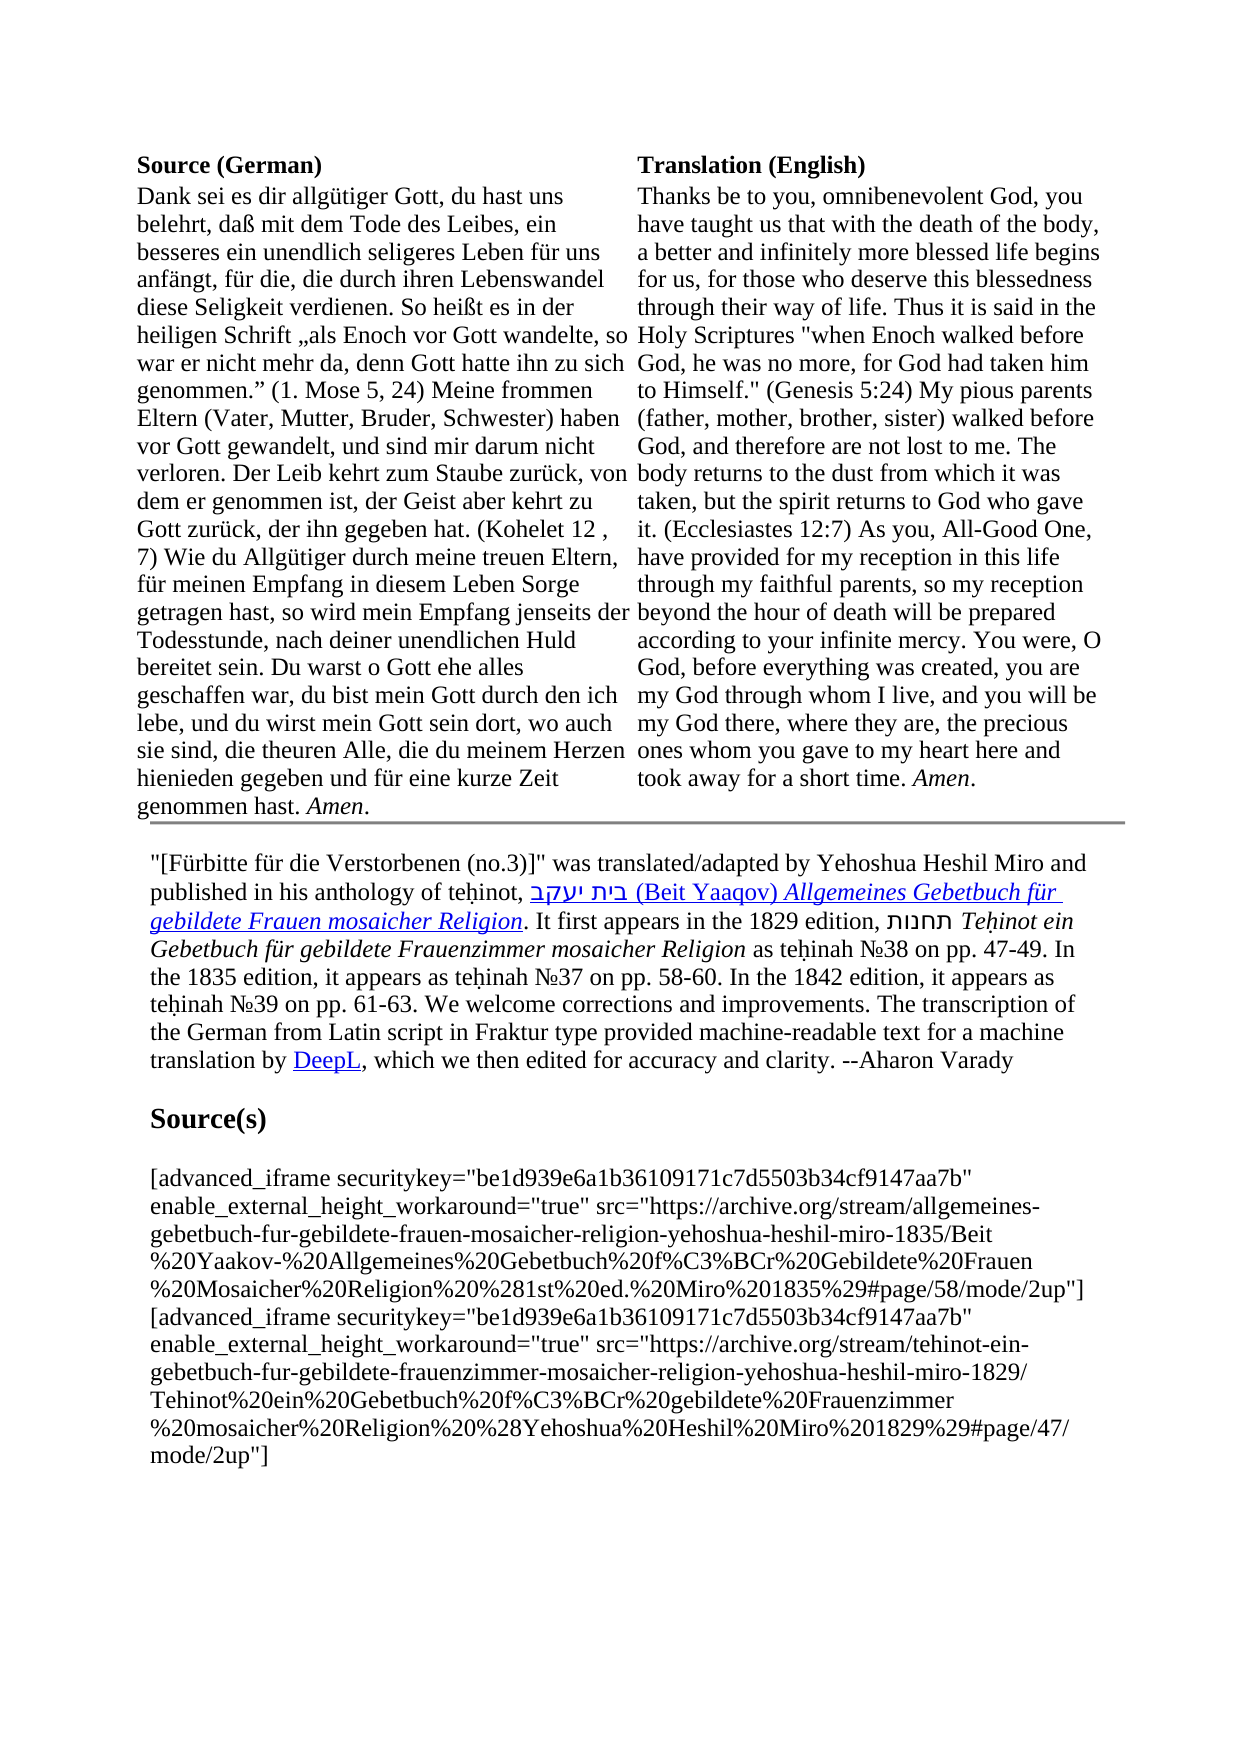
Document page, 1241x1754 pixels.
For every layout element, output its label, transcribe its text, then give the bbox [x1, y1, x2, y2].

table_header Source (German) [135, 150, 636, 181]
text [advanced_iframe securitykey="be1d939e6a1b36109171c7d5503b34cf9147aa7b" enable_external_height_workaround="true" src="https://archive.org/stream/allgemeines-gebetbuch-fur-gebildete-frauen-mosaicher-religion-yehoshua-heshil-miro-1835/Beit%20Yaakov-%20Allgemeines%20Gebetbuch%20f%C3%BCr%20Gebildete%20Frauen%20Mosaicher%20Religion%20%281st%20ed.%20Miro%201835%29#page/58/mode/2up"] [advanced_iframe securitykey="be1d939e6a1b36109171c7d5503b34cf9147aa7b" enable_external_height_workaround="true" src="https://archive.org/stream/tehinot-ein-gebetbuch-fur-gebildete-frauenzimmer-mosaicher-religion-yehoshua-heshil-miro-1829/Tehinot%20ein%20Gebetbuch%20f%C3%BCr%20gebildete%20Frauenzimmer%20mosaicher%20Religion%20%28Yehoshua%20Heshil%20Miro%201829%29#page/47/mode/2up"] [150, 1164, 1090, 1469]
table_cell Thanks be to you, omnibenevolent God, you have taught us that with the death of the body, a better and infinitely more blessed life begins for us, for those who deserve this blessedness through their way of life. Thus it is said in the Holy Scriptures "when Enoch walked before God, he was no more, for God had taken him to Himself." (Genesis 5:24) My pious parents (father, mother, brother, sister) walked before God, and therefore are not lost to me. The body returns to the dust from which it was taken, but the spirit returns to God who gave it. (Ecclesiastes 12:7) As you, All-Good One, have provided for my reception in this life through my faithful parents, so my reception beyond the hour of death will be prepared according to your infinite mercy. You were, O God, before everything was created, you are my God through whom I live, and you will be my God there, where they are, the precious ones whom you gave to my heart here and took away for a short time. Amen. [636, 181, 1105, 821]
table_header Translation (English) [636, 150, 1105, 181]
subtitle Source(s) [150, 1103, 1090, 1135]
table_cell Dank sei es dir allgütiger Gott, du hast uns belehrt, daß mit dem Tode des Leibes, ein besseres ein unendlich seligeres Leben für uns anfängt, für die, die durch ihren Lebenswandel diese Seligkeit verdienen. So heißt es in der heiligen Schrift „als Enoch vor Gott wandelte, so war er nicht mehr da, denn Gott hatte ihn zu sich genommen.” (1. Mose 5, 24) Meine frommen Eltern (Vater, Mutter, Bruder, Schwester) haben vor Gott gewandelt, und sind mir darum nicht verloren. Der Leib kehrt zum Staube zurück, von dem er genommen ist, der Geist aber kehrt zu Gott zurück, der ihn gegeben hat. (Kohelet 12 , 7) Wie du Allgütiger durch meine treuen Eltern, für meinen Empfang in diesem Leben Sorge getragen hast, so wird mein Empfang jenseits der Todesstunde, nach deiner unendlichen Huld bereitet sein. Du warst o Gott ehe alles geschaffen war, du bist mein Gott durch den ich lebe, und du wirst mein Gott sein dort, wo auch sie sind, die theuren Alle, die du meinem Herzen hienieden gegeben und für eine kurze Zeit genommen hast. Amen. [135, 181, 636, 821]
text "[Fürbitte für die Verstorbenen (no.3)]" was translated/adapted by Yehoshua Heshil Miro and published in his anthology of teḥinot, בית יעקב (Beit Yaaqov) Allgemeines Gebetbuch für gebildete Frauen mosaicher Religion. It first appears in the 1829 edition, תחנות Teḥinot ein Gebetbuch für gebildete Frauenzimmer mosaicher Religion as teḥinah №38 on pp. 47-49. In the 1835 edition, it appears as teḥinah №37 on pp. 58-60. In the 1842 edition, it appears as teḥinah №39 on pp. 61-63. We welcome corrections and improvements. The transcription of the German from Latin script in Fraktur type provided machine-readable text for a machine translation by DeepL, which we then edited for accuracy and clarity. --Aharon Varady [150, 849, 1090, 1073]
